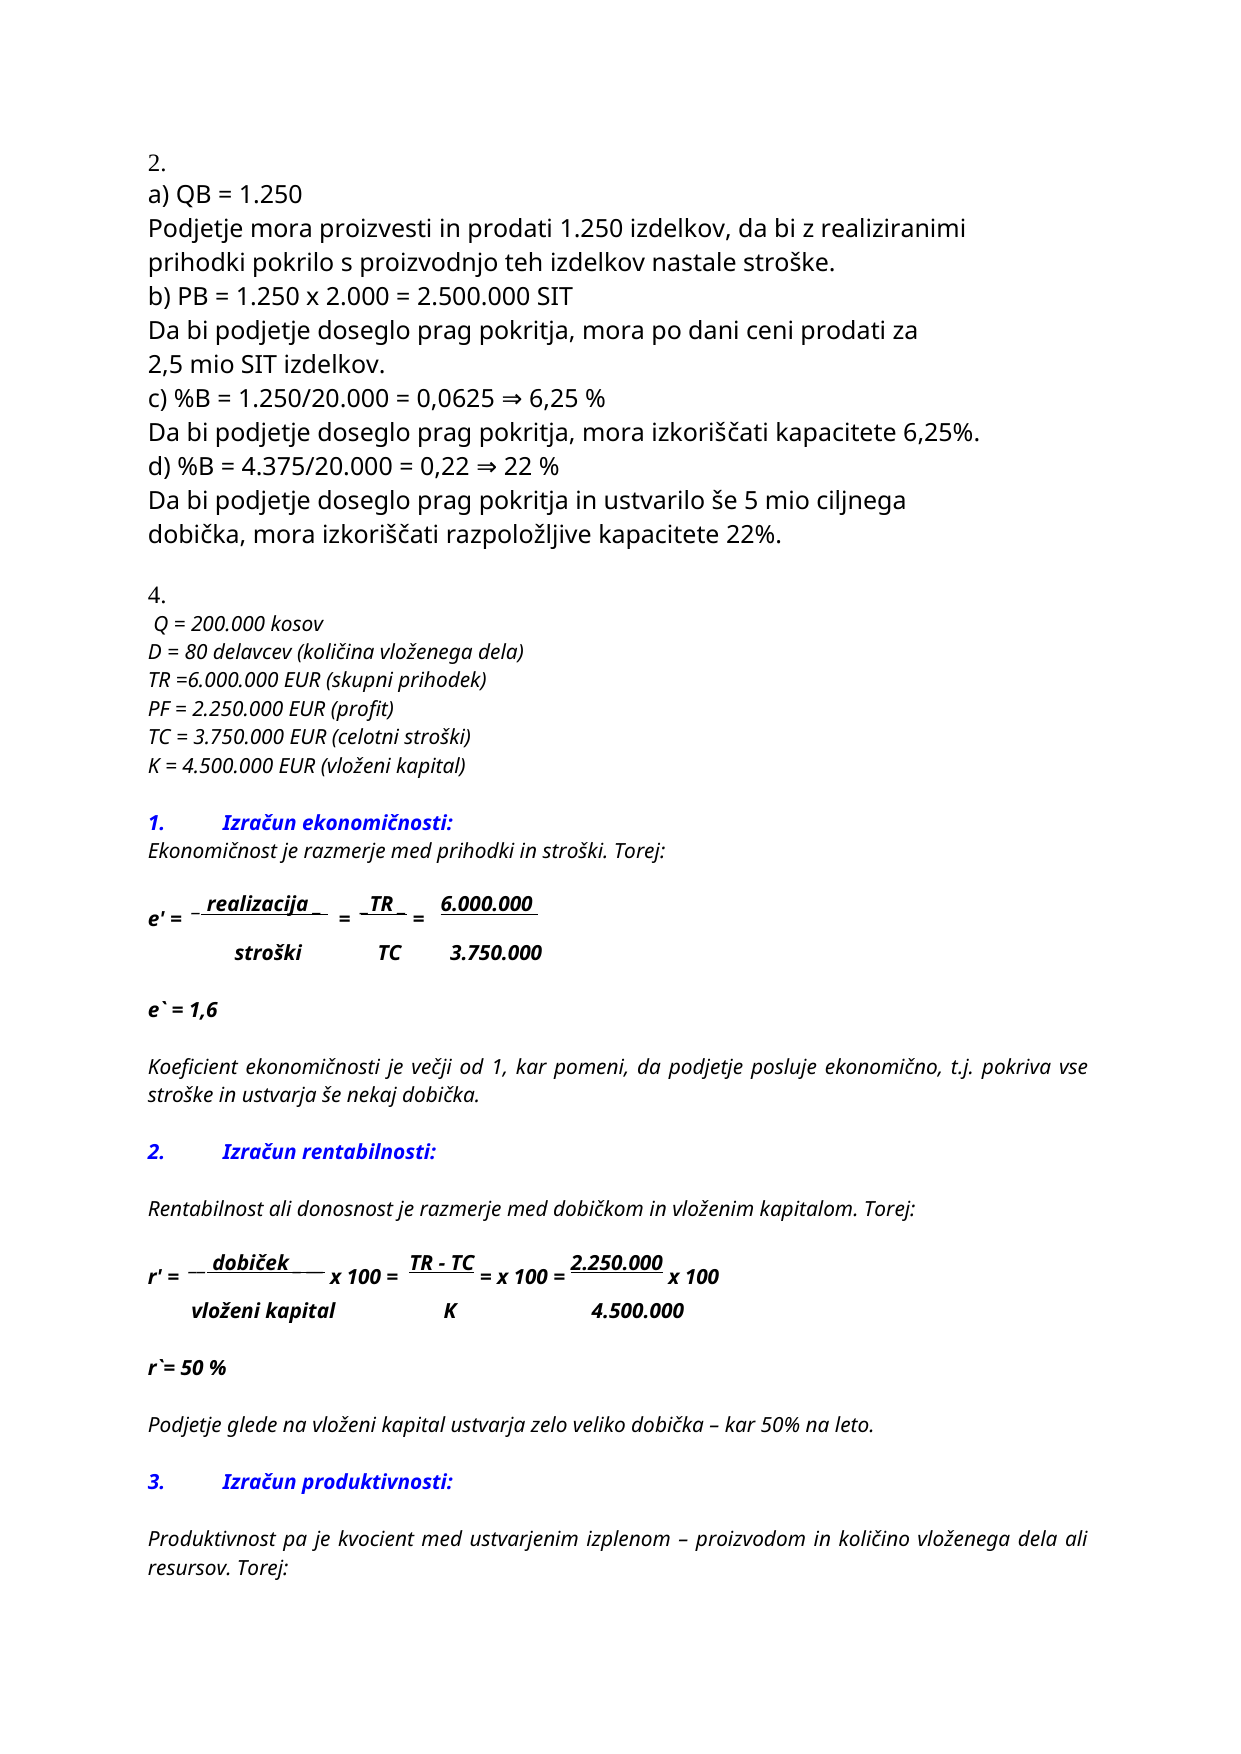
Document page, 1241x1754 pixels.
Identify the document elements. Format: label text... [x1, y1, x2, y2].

text b) PB = 1.250 x 2.000 = 2.500.000 SIT [148, 279, 1092, 313]
text TC = 3.750.000 EUR (celotni stroški) [148, 722, 1092, 751]
text K = 4.500.000 EUR (vloženi kapital) [148, 751, 1092, 779]
text Podjetje glede na vloženi kapital ustvarja zelo veliko dobička – kar 50% na leto. [148, 1410, 1092, 1439]
text 4. [148, 580, 1092, 609]
text Ekonomičnost je razmerje med prihodki in stroški. Torej: [148, 836, 1092, 864]
text Rentabilnost ali donosnost je razmerje med dobičkom in vloženim kapitalom. Torej: [148, 1194, 1092, 1223]
text PF = 2.250.000 EUR (profit) [148, 694, 1092, 722]
text Da bi podjetje doseglo prag pokritja, mora izkoriščati kapacitete 6,25%. [148, 415, 1092, 449]
list Izračun rentabilnosti: [148, 1137, 1092, 1166]
text r`= 50 % [148, 1353, 1092, 1382]
text Produktivnost pa je kvocient med ustvarjenim izplenom – proizvodom in količino vloženega dela ali resursov. Torej: [148, 1524, 1092, 1581]
list Izračun produktivnosti: [148, 1467, 1092, 1496]
text 2,5 mio SIT izdelkov. [148, 347, 1092, 381]
text Koeficient ekonomičnosti je večji od 1, kar pomeni, da podjetje posluje ekonomično, t.j. pokriva vse stroške in ustvarja še nekaj dobička. [148, 1052, 1092, 1109]
text 2. [148, 148, 1092, 176]
subtitle r' = __ dobiček _ __ x 100 = TR - TC = x 100 = 2.250.000 x 100 [148, 1248, 1092, 1290]
text d) %B = 4.375/20.000 = 0,22 ⇒ 22 % [148, 449, 1092, 483]
text Da bi podjetje doseglo prag pokritja, mora po dani ceni prodati za [148, 313, 1092, 347]
text prihodki pokrilo s proizvodnjo teh izdelkov nastale stroške. [148, 244, 1092, 279]
text dobička, mora izkoriščati razpoložljive kapacitete 22%. [148, 517, 1092, 551]
text a) QB = 1.250 [148, 176, 1092, 211]
text stroški TC 3.750.000 [148, 938, 1092, 967]
text Podjetje mora proizvesti in prodati 1.250 izdelkov, da bi z realiziranimi [148, 211, 1092, 244]
text TR =6.000.000 EUR (skupni prihodek) [148, 666, 1092, 694]
text D = 80 delavcev (količina vloženega dela) [148, 637, 1092, 666]
text vloženi kapital K 4.500.000 [148, 1297, 1092, 1325]
text Q = 200.000 kosov [148, 609, 1092, 637]
list Izračun ekonomičnosti: [148, 808, 1092, 836]
text Da bi podjetje doseglo prag pokritja in ustvarilo še 5 mio ciljnega [148, 483, 1092, 517]
text e` = 1,6 [148, 995, 1092, 1024]
text c) %B = 1.250/20.000 = 0,0625 ⇒ 6,25 % [148, 381, 1092, 415]
subtitle e' = _ realizacija _ = _TR _ = 6.000.000 [148, 889, 1092, 932]
